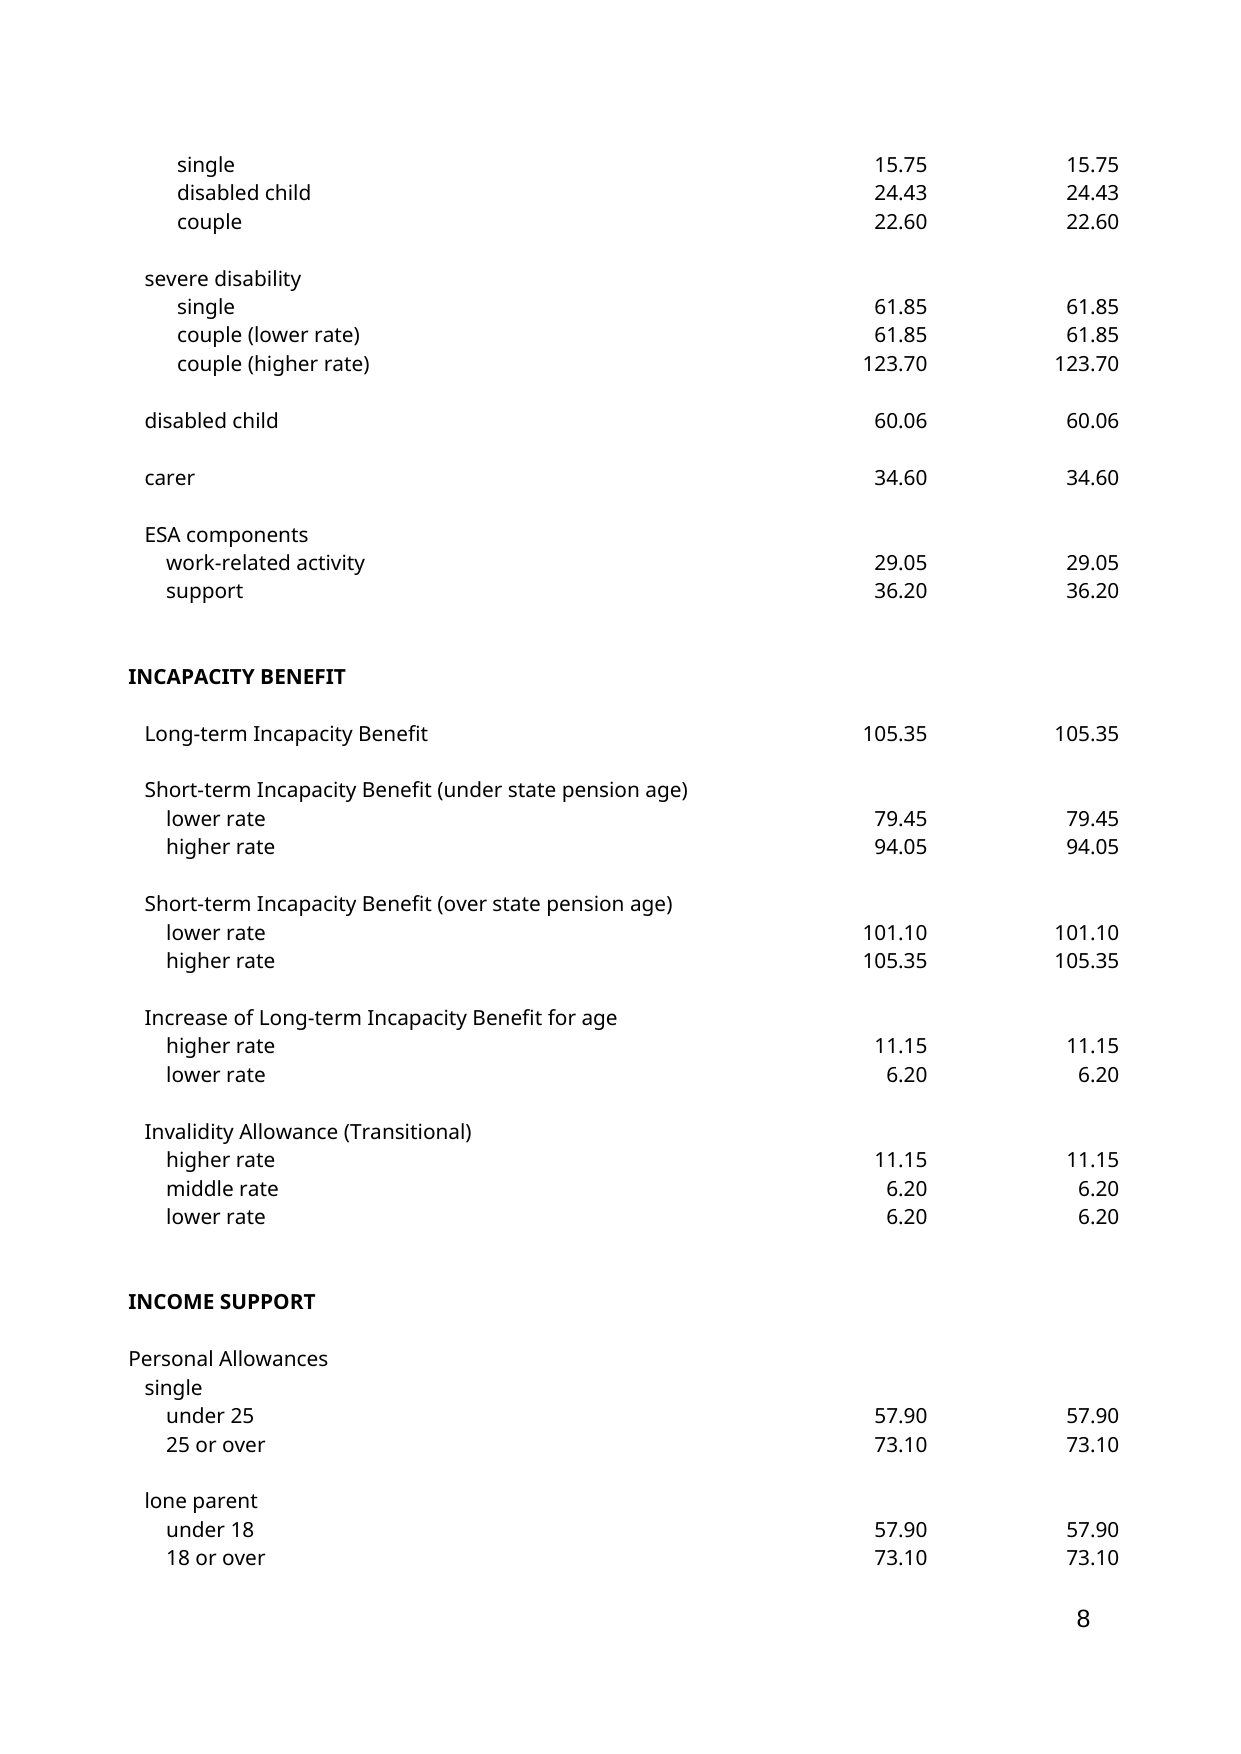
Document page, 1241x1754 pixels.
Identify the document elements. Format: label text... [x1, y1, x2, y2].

table_cell 29.05 [944, 548, 1136, 577]
table_cell [752, 1259, 944, 1287]
table_cell 6.20 [944, 1060, 1136, 1088]
table_cell single [117, 292, 752, 321]
table_cell [752, 776, 944, 804]
table_cell 79.45 [944, 804, 1136, 832]
table_cell 94.05 [944, 833, 1136, 861]
table_cell support [117, 577, 752, 605]
table_cell 73.10 [752, 1544, 944, 1572]
table_cell [944, 1458, 1136, 1487]
table_cell Short-term Incapacity Benefit (over state pension age) [117, 889, 752, 918]
table_cell [944, 747, 1136, 776]
table_cell couple (higher rate) [117, 349, 752, 377]
table_cell [752, 634, 944, 662]
table_cell 6.20 [752, 1174, 944, 1202]
table_cell 57.90 [944, 1515, 1136, 1543]
table_cell [944, 1003, 1136, 1032]
table_cell 57.90 [944, 1401, 1136, 1430]
table_cell 105.35 [944, 946, 1136, 975]
table_cell [944, 264, 1136, 292]
table_cell [117, 634, 752, 662]
table_cell [944, 1344, 1136, 1373]
table_cell [944, 605, 1136, 633]
table_cell 29.05 [752, 548, 944, 577]
table_cell 11.15 [944, 1145, 1136, 1174]
table_cell 101.10 [752, 918, 944, 946]
table_cell lower rate [117, 918, 752, 946]
table_cell higher rate [117, 946, 752, 975]
table_cell [752, 975, 944, 1003]
table_cell [117, 605, 752, 633]
table_cell [944, 1373, 1136, 1401]
table_cell work-related activity [117, 548, 752, 577]
table_cell [944, 1316, 1136, 1344]
table_cell 6.20 [752, 1060, 944, 1088]
table_cell [117, 975, 752, 1003]
table_cell [944, 1259, 1136, 1287]
table_cell [117, 1572, 752, 1600]
table_cell 18 or over [117, 1544, 752, 1572]
table_cell [944, 1117, 1136, 1145]
table_cell [117, 1089, 752, 1117]
table_cell 36.20 [944, 577, 1136, 605]
table_cell [752, 1288, 944, 1316]
table_cell 60.06 [944, 406, 1136, 434]
table_cell 11.15 [944, 1032, 1136, 1060]
table_cell disabled child [117, 179, 752, 207]
table_cell [752, 1316, 944, 1344]
table_cell [117, 747, 752, 776]
table_cell [752, 1003, 944, 1032]
table_cell 24.43 [944, 179, 1136, 207]
table_cell single [117, 150, 752, 178]
table_cell [944, 378, 1136, 406]
table_cell [944, 634, 1136, 662]
table_cell 36.20 [752, 577, 944, 605]
table_cell 24.43 [752, 179, 944, 207]
table_cell 123.70 [944, 349, 1136, 377]
table_cell [944, 1288, 1136, 1316]
table_cell [944, 975, 1136, 1003]
table_cell under 18 [117, 1515, 752, 1543]
table_cell 6.20 [752, 1202, 944, 1231]
table_cell severe disability [117, 264, 752, 292]
table_cell [752, 491, 944, 520]
table_cell 15.75 [944, 150, 1136, 178]
table_cell under 25 [117, 1401, 752, 1430]
table_cell [117, 491, 752, 520]
table_cell [752, 1458, 944, 1487]
table_cell [752, 605, 944, 633]
table_cell [944, 1572, 1136, 1600]
table_cell lower rate [117, 804, 752, 832]
table_cell [752, 378, 944, 406]
table_cell 73.10 [944, 1430, 1136, 1458]
table_cell 61.85 [752, 321, 944, 349]
table_cell [752, 235, 944, 264]
table_cell [752, 861, 944, 889]
table_cell [117, 1316, 752, 1344]
table_cell [117, 1231, 752, 1259]
table_cell higher rate [117, 833, 752, 861]
table_cell 22.60 [752, 207, 944, 235]
table_cell 123.70 [752, 349, 944, 377]
table_cell [944, 889, 1136, 918]
table_cell [752, 1572, 944, 1600]
table_cell 11.15 [752, 1032, 944, 1060]
table_cell [944, 776, 1136, 804]
table_cell lower rate [117, 1202, 752, 1231]
table_cell 60.06 [752, 406, 944, 434]
table_cell [752, 520, 944, 548]
table_cell [117, 378, 752, 406]
table_cell lower rate [117, 1060, 752, 1088]
table_cell 79.45 [752, 804, 944, 832]
table_cell 11.15 [752, 1145, 944, 1174]
table_cell [752, 662, 944, 690]
table_cell 6.20 [944, 1174, 1136, 1202]
table_cell 101.10 [944, 918, 1136, 946]
table_cell middle rate [117, 1174, 752, 1202]
table_cell [752, 1231, 944, 1259]
table_cell 57.90 [752, 1515, 944, 1543]
table_cell 6.20 [944, 1202, 1136, 1231]
table_cell Invalidity Allowance (Transitional) [117, 1117, 752, 1145]
table_cell Short-term Incapacity Benefit (under state pension age) [117, 776, 752, 804]
table_cell [752, 434, 944, 463]
table_cell INCOME SUPPORT [117, 1288, 752, 1316]
table_cell [944, 662, 1136, 690]
table_cell [117, 861, 752, 889]
table_cell 61.85 [944, 321, 1136, 349]
table_cell Increase of Long-term Incapacity Benefit for age [117, 1003, 752, 1032]
table_cell 61.85 [752, 292, 944, 321]
table_cell [944, 1231, 1136, 1259]
table_cell 57.90 [752, 1401, 944, 1430]
table_cell lone parent [117, 1487, 752, 1515]
table_cell disabled child [117, 406, 752, 434]
table_cell [944, 1487, 1136, 1515]
table_cell Personal Allowances [117, 1344, 752, 1373]
table_cell [752, 1487, 944, 1515]
table_cell [117, 434, 752, 463]
table_cell higher rate [117, 1145, 752, 1174]
table_cell [752, 1089, 944, 1117]
table_cell 73.10 [752, 1430, 944, 1458]
table_cell [944, 491, 1136, 520]
table_cell couple [117, 207, 752, 235]
table_cell [117, 1259, 752, 1287]
table_cell INCAPACITY BENEFIT [117, 662, 752, 690]
table_cell higher rate [117, 1032, 752, 1060]
table_cell 34.60 [752, 463, 944, 491]
table_cell ESA components [117, 520, 752, 548]
table_cell [117, 235, 752, 264]
table_cell [752, 264, 944, 292]
table_cell [944, 235, 1136, 264]
table_cell 22.60 [944, 207, 1136, 235]
table_cell Long-term Incapacity Benefit [117, 719, 752, 747]
table_cell single [117, 1373, 752, 1401]
table_cell [944, 520, 1136, 548]
table_cell [752, 1117, 944, 1145]
table_cell 105.35 [944, 719, 1136, 747]
table_cell 61.85 [944, 292, 1136, 321]
table_cell [944, 1089, 1136, 1117]
table_cell [752, 690, 944, 719]
table_cell [117, 690, 752, 719]
table_cell 73.10 [944, 1544, 1136, 1572]
table_cell carer [117, 463, 752, 491]
table_cell 25 or over [117, 1430, 752, 1458]
table_cell [752, 747, 944, 776]
table_cell 105.35 [752, 946, 944, 975]
table_cell couple (lower rate) [117, 321, 752, 349]
table_cell [117, 1458, 752, 1487]
table_cell [944, 690, 1136, 719]
table_cell [752, 1344, 944, 1373]
table_cell 105.35 [752, 719, 944, 747]
table_cell 15.75 [752, 150, 944, 178]
table_cell 34.60 [944, 463, 1136, 491]
table_cell 94.05 [752, 833, 944, 861]
table_cell [944, 434, 1136, 463]
table_cell [944, 861, 1136, 889]
table_cell [752, 889, 944, 918]
table_cell [752, 1373, 944, 1401]
